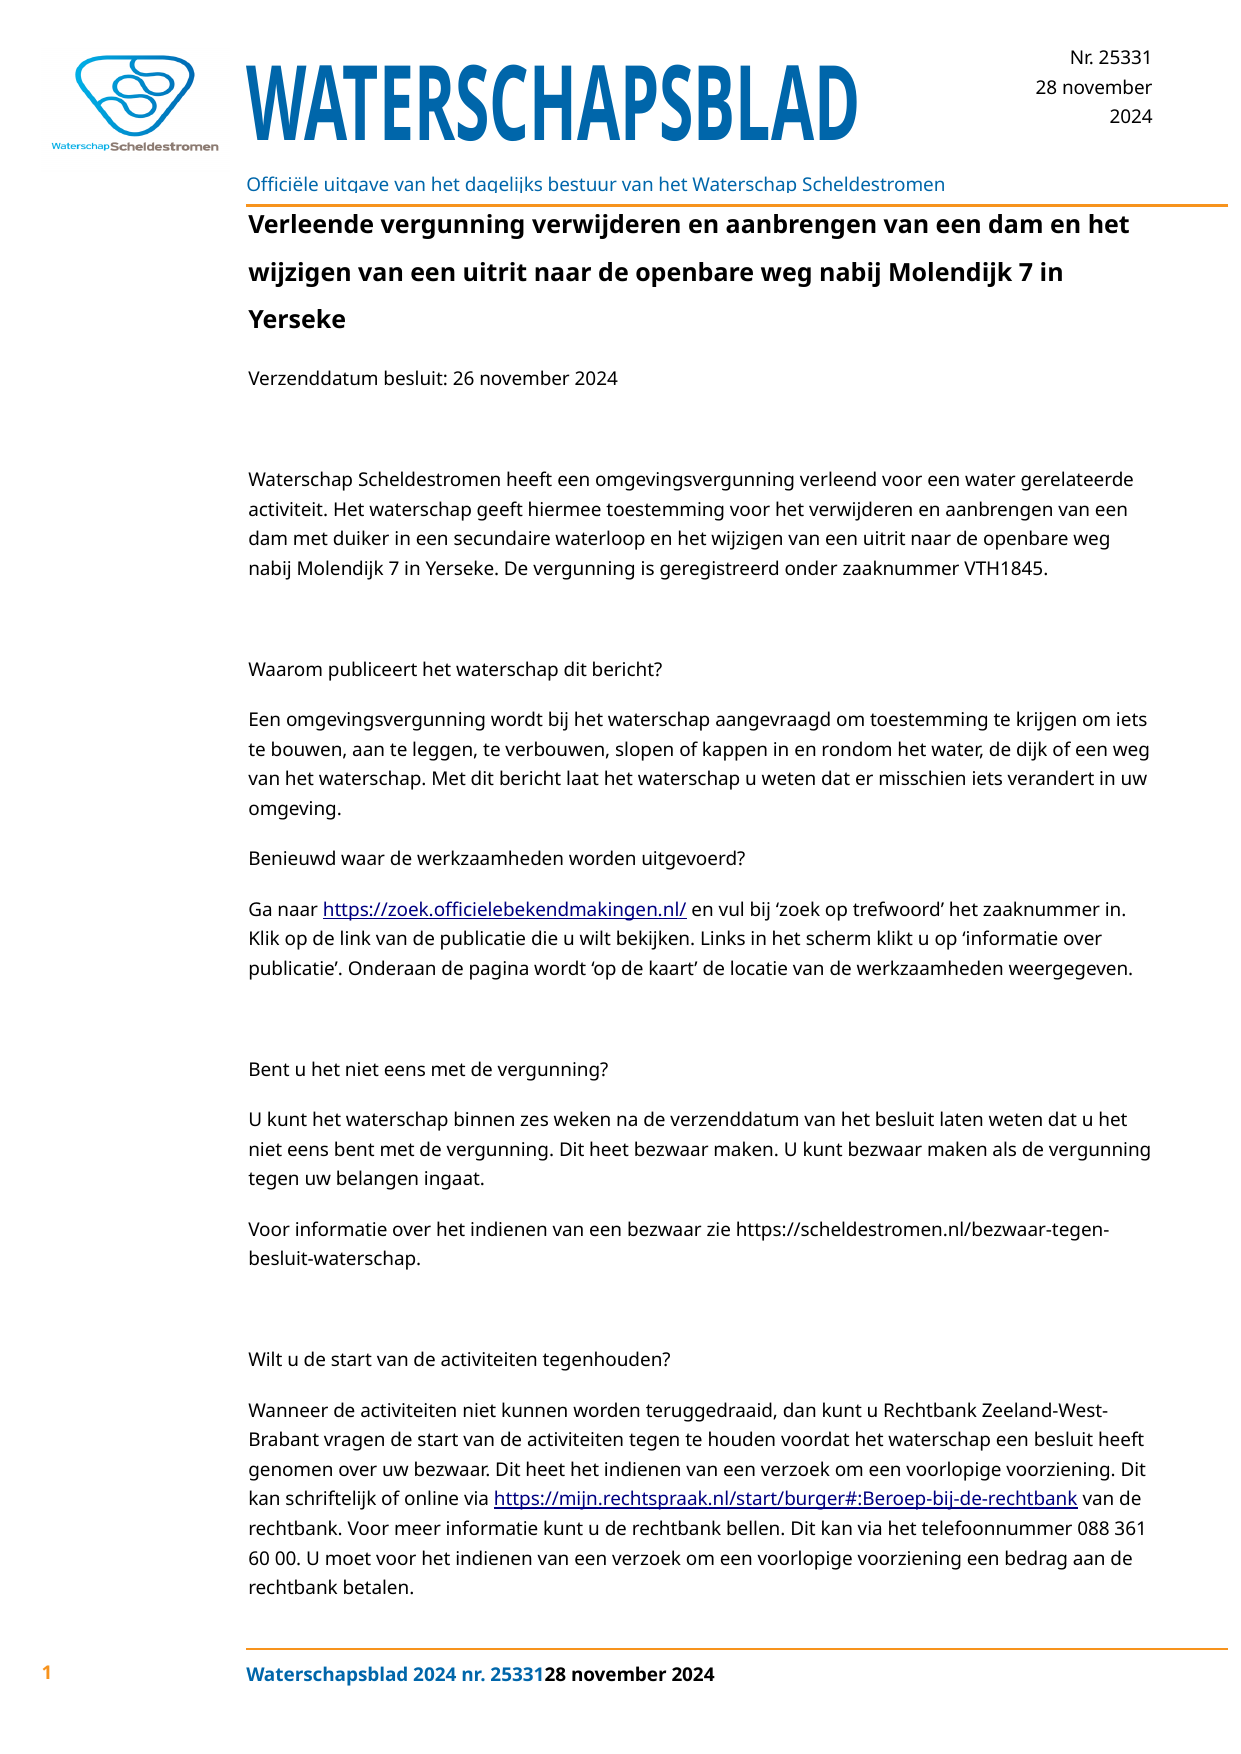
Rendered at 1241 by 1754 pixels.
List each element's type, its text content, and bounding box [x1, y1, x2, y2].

text Benieuwd waar de werkzaamheden worden uitgevoerd? [248, 846, 1152, 871]
text Bent u het niet eens met de vergunning? [248, 1056, 1152, 1082]
text Een omgevingsvergunning wordt bij het waterschap aangevraagd om toestemming te krijgen om iets te bouwen, aan te leggen, te verbouwen, slopen of kappen in en rondom het water, de dijk of een weg van het waterschap. Met dit bericht laat het waterschap u weten dat er misschien iets verandert in uw omgeving. [248, 706, 1152, 821]
text Wilt u de start van de activiteiten tegenhouden? [248, 1346, 1152, 1372]
text Waterschap Scheldestromen heeft een omgevingsvergunning verleend voor een water gerelateerde activiteit. Het waterschap geeft hiermee toestemming voor het verwijderen en aanbrengen van een dam met duiker in een secundaire waterloop en het wijzigen van een uitrit naar de openbare weg nabij Molendijk 7 in Yerseke. De vergunning is geregistreerd onder zaaknummer VTH1845. [248, 466, 1152, 581]
text Ga naar https://zoek.officielebekendmakingen.nl/ en vul bij ‘zoek op trefwoord’ het zaaknummer in. Klik op de link van de publicatie die u wilt bekijken. Links in het scherm klikt u op ‘informatie over publicatie’. Onderaan de pagina wordt ‘op de kaart’ de locatie van de werkzaamheden weergegeven. [248, 896, 1152, 981]
picture [41, 47, 231, 172]
text Wanneer de activiteiten niet kunnen worden teruggedraaid, dan kunt u Rechtbank Zeeland-West-Brabant vragen de start van de activiteiten tegen te houden voordat het waterschap een besluit heeft genomen over uw bezwaar. Dit heet het indienen van een verzoek om een voorlopige voorziening. Dit kan schriftelijk of online via https://mijn.rechtspraak.nl/start/burger#:Beroep-bij-de-rechtbank van de rechtbank. Voor meer informatie kunt u de rechtbank bellen. Dit kan via het telefoonnummer 088 361 60 00. U moet voor het indienen van een verzoek om een voorlopige voorziening een bedrag aan de rechtbank betalen. [248, 1397, 1152, 1600]
text Voor informatie over het indienen van een bezwaar zie https://scheldestromen.nl/bezwaar-tegen-besluit-waterschap. [248, 1216, 1152, 1271]
text Verzenddatum besluit: 26 november 2024 [248, 366, 1152, 391]
text Verleende vergunning verwijderen en aanbrengen van een dam en het wijzigen van een uitrit naar de openbare weg nabij Molendijk 7 in Yerseke [248, 207, 1152, 336]
text U kunt het waterschap binnen zes weken na de verzenddatum van het besluit laten weten dat u het niet eens bent met de vergunning. Dit heet bezwaar maken. U kunt bezwaar maken als de vergunning tegen uw belangen ingaat. [248, 1106, 1152, 1191]
text Waarom publiceert het waterschap dit bericht? [248, 656, 1152, 682]
